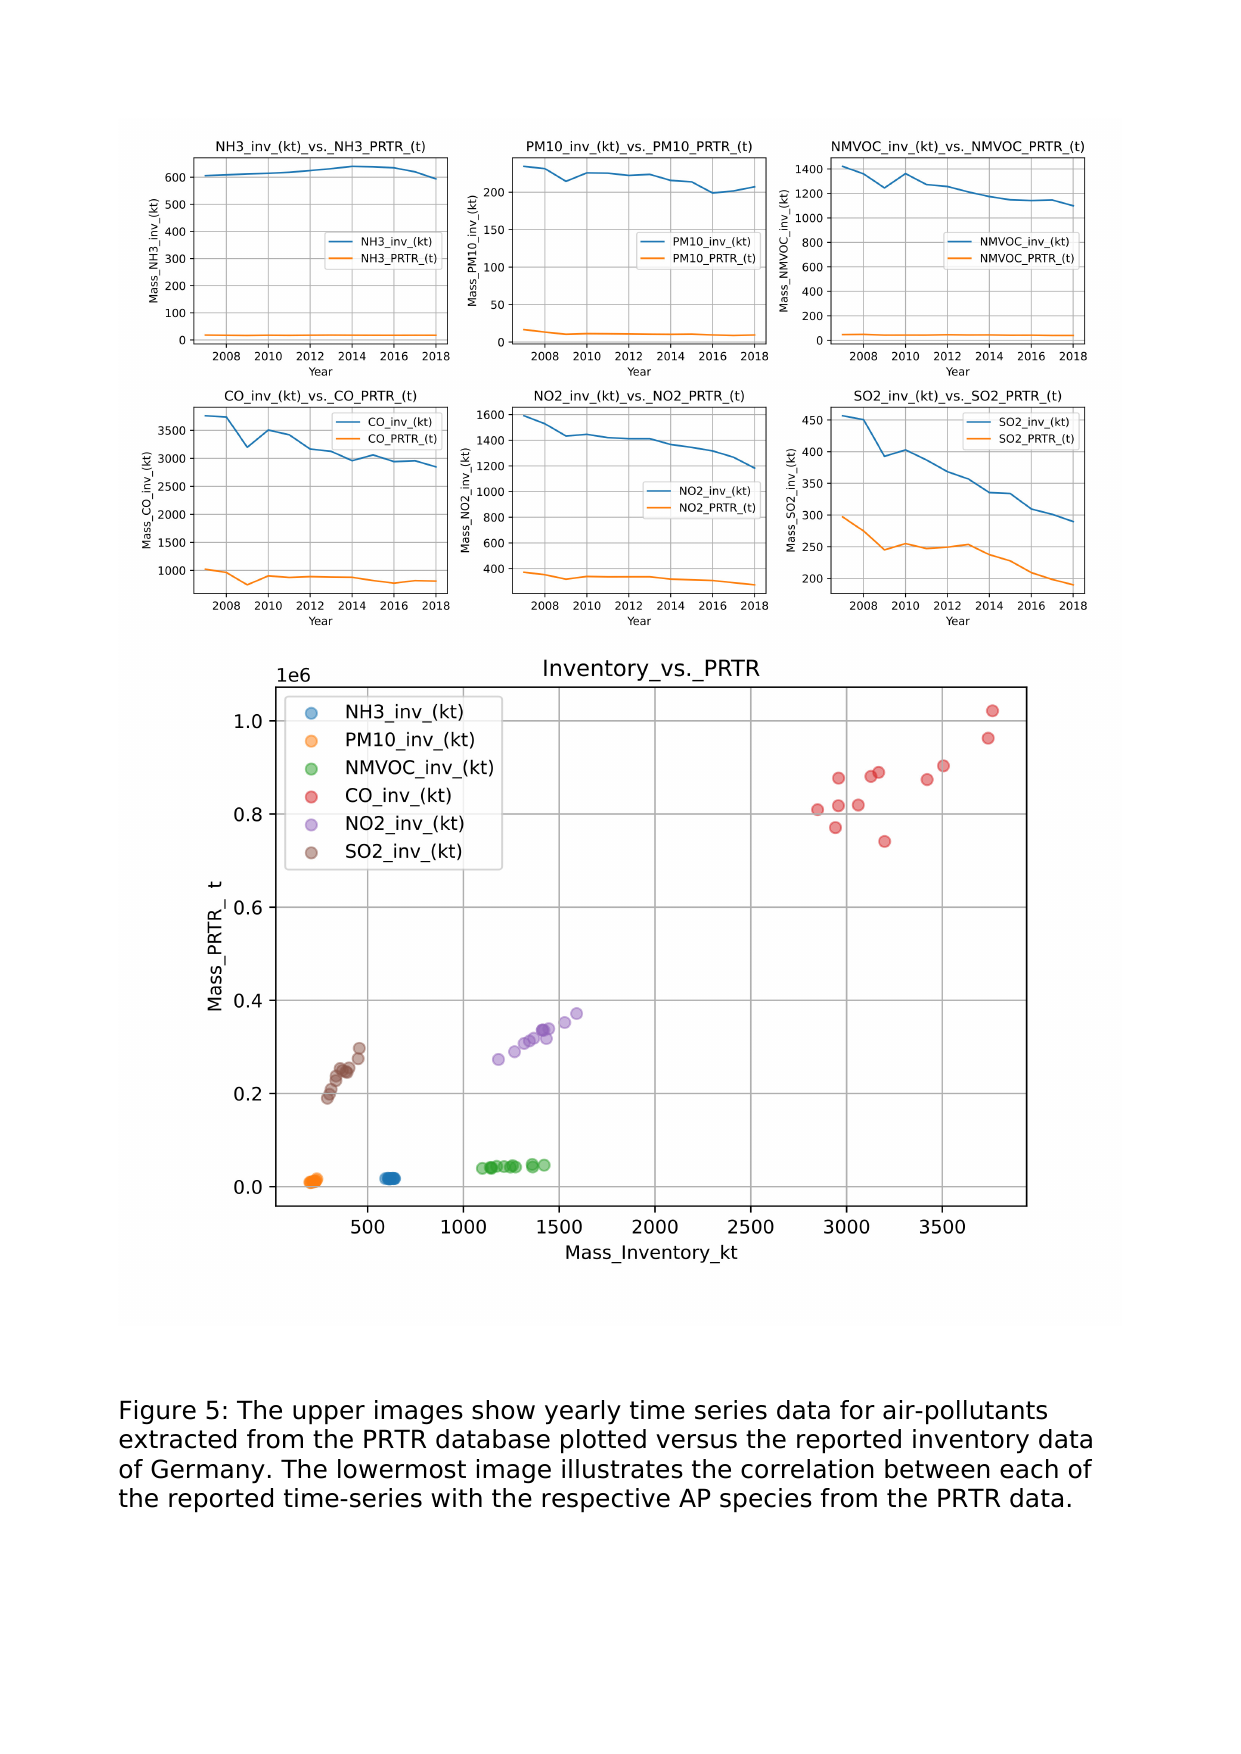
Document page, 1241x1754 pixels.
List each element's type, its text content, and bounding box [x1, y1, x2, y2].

picture [118, 118, 1123, 1326]
text Figure 5: The upper images show yearly time series data for air-pollutants extracted from the PRTR database plotted versus the reported inventory data of Germany. The lowermost image illustrates the correlation between each of the reported time-series with the respective AP species from the PRTR data. [118, 1397, 1122, 1513]
